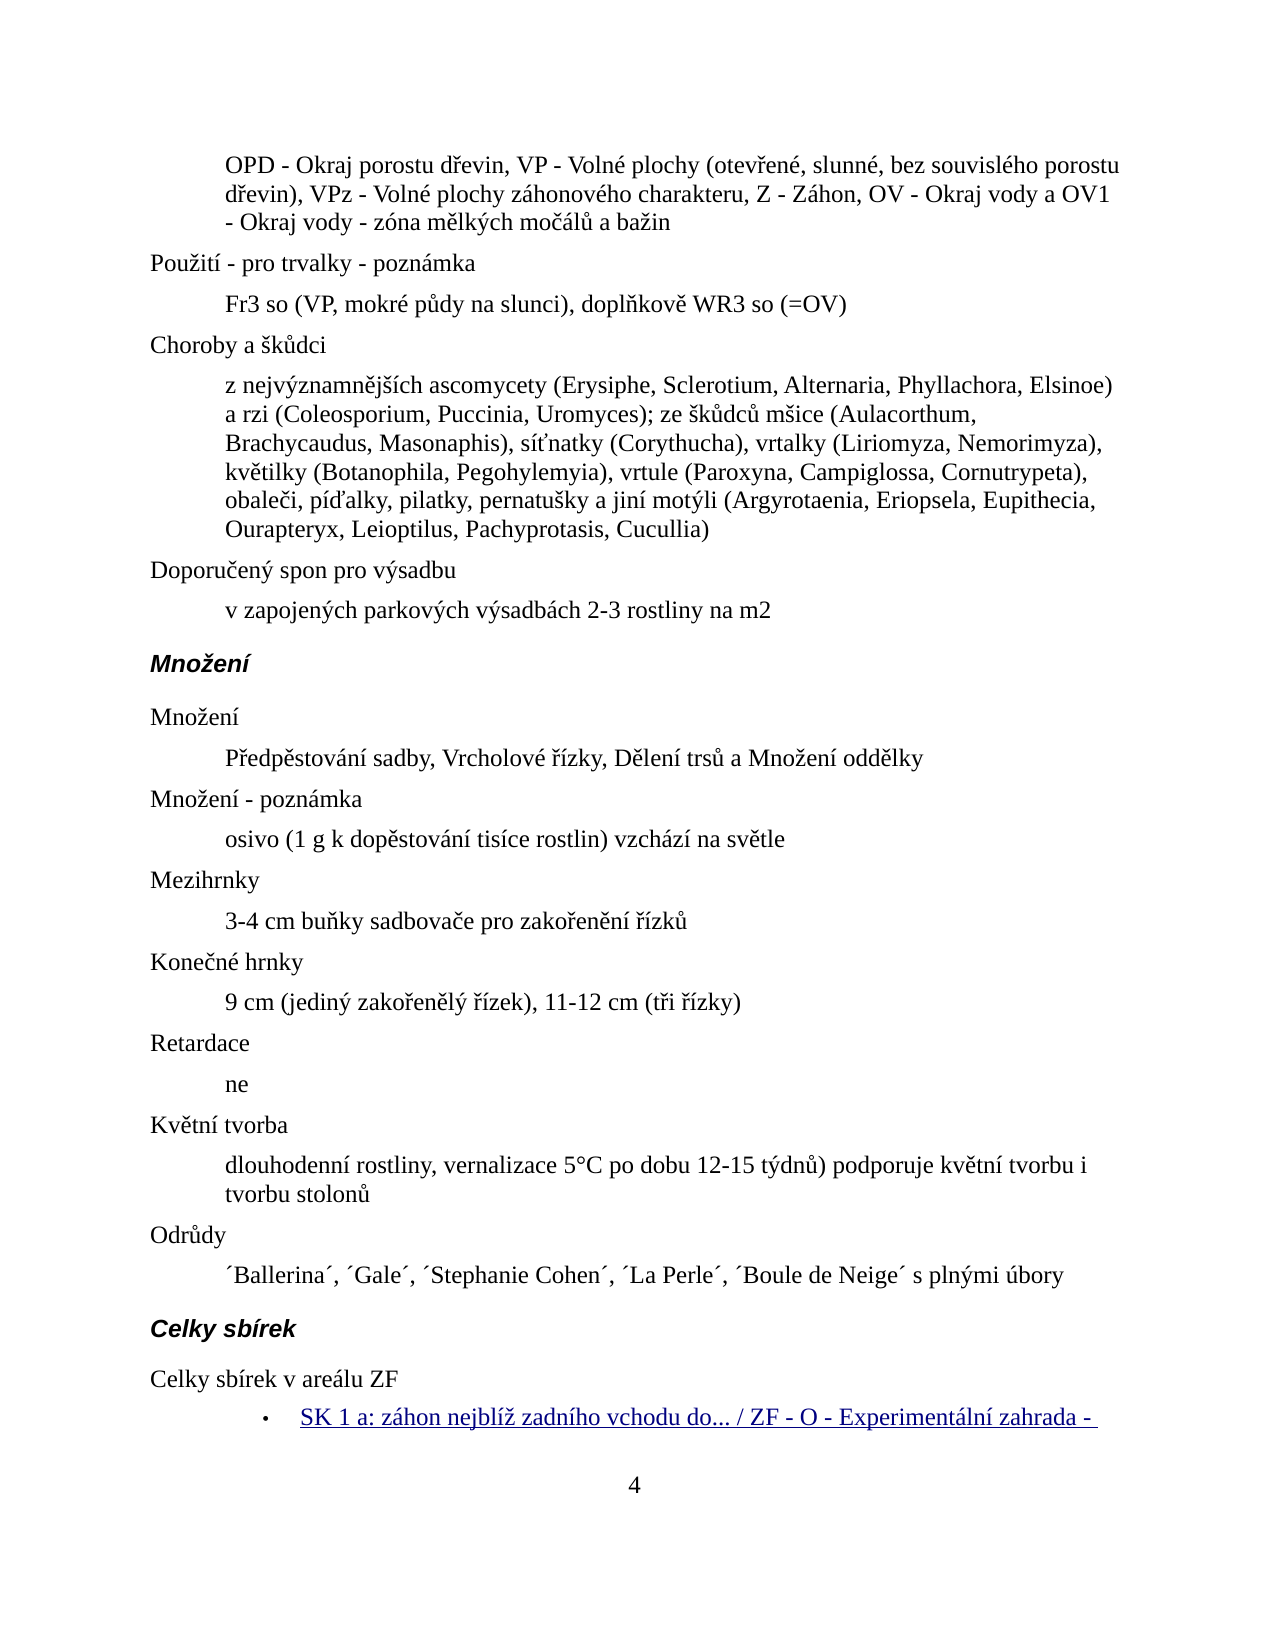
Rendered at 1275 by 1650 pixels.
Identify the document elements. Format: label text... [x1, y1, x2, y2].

text z nejvýznamnějších ascomycety (Erysiphe, Sclerotium, Alternaria, Phyllachora, Elsinoe) a rzi (Coleosporium, Puccinia, Uromyces); ze škůdců mšice (Aulacorthum, Brachycaudus, Masonaphis), síťnatky (Corythucha), vrtalky (Liriomyza, Nemorimyza), květilky (Botanophila, Pegohylemyia), vrtule (Paroxyna, Campiglossa, Cornutrypeta), obaleči, píďalky, pilatky, pernatušky a jiní motýli (Argyrotaenia, Eriopsela, Eupithecia, Ourapteryx, Leioptilus, Pachyprotasis, Cucullia) [225, 370, 1125, 543]
text Květní tvorba [150, 1110, 1125, 1138]
text OPD - Okraj porostu dřevin, VP - Volné plochy (otevřené, slunné, bez souvislého porostu dřevin), VPz - Volné plochy záhonového charakteru, Z - Záhon, OV - Okraj vody a OV1 - Okraj vody - zóna mělkých močálů a bažin [225, 150, 1125, 236]
text Odrůdy [150, 1220, 1125, 1249]
text v zapojených parkových výsadbách 2-3 rostliny na m2 [225, 596, 1125, 624]
text 3-4 cm buňky sadbovače pro zakořenění řízků [225, 906, 1125, 935]
text ´Ballerina´, ´Gale´, ´Stephanie Cohen´, ´La Perle´, ´Boule de Neige´ s plnými úbory [225, 1261, 1125, 1289]
subtitle Celky sbírek [150, 1314, 1125, 1343]
text dlouhodenní rostliny, vernalizace 5°C po dobu 12-15 týdnů) podporuje květní tvorbu i tvorbu stolonů [225, 1150, 1125, 1208]
text Celky sbírek v areálu ZF [150, 1364, 1125, 1393]
text osivo (1 g k dopěstování tisíce rostlin) vzchází na světle [225, 824, 1125, 853]
subtitle Množení [150, 649, 1125, 678]
text Retardace [150, 1028, 1125, 1057]
text Fr3 so (VP, mokré půdy na slunci), doplňkově WR3 so (=OV) [225, 289, 1125, 318]
text Konečné hrnky [150, 947, 1125, 976]
text ne [225, 1069, 1125, 1098]
text Mezihrnky [150, 865, 1125, 894]
text Množení - poznámka [150, 784, 1125, 813]
text Doporučený spon pro výsadbu [150, 555, 1125, 584]
text Předpěstování sadby, Vrcholové řízky, Dělení trsů a Množení oddělky [225, 743, 1125, 772]
text Množení [150, 702, 1125, 731]
text Choroby a škůdci [150, 330, 1125, 358]
text 9 cm (jediný zakořenělý řízek), 11-12 cm (tři řízky) [225, 987, 1125, 1016]
list SK 1 a: záhon nejblíž zadního vchodu do... / ZF - O - Experimentální zahrada [262, 1402, 1125, 1431]
text Použití - pro trvalky - poznámka [150, 248, 1125, 277]
